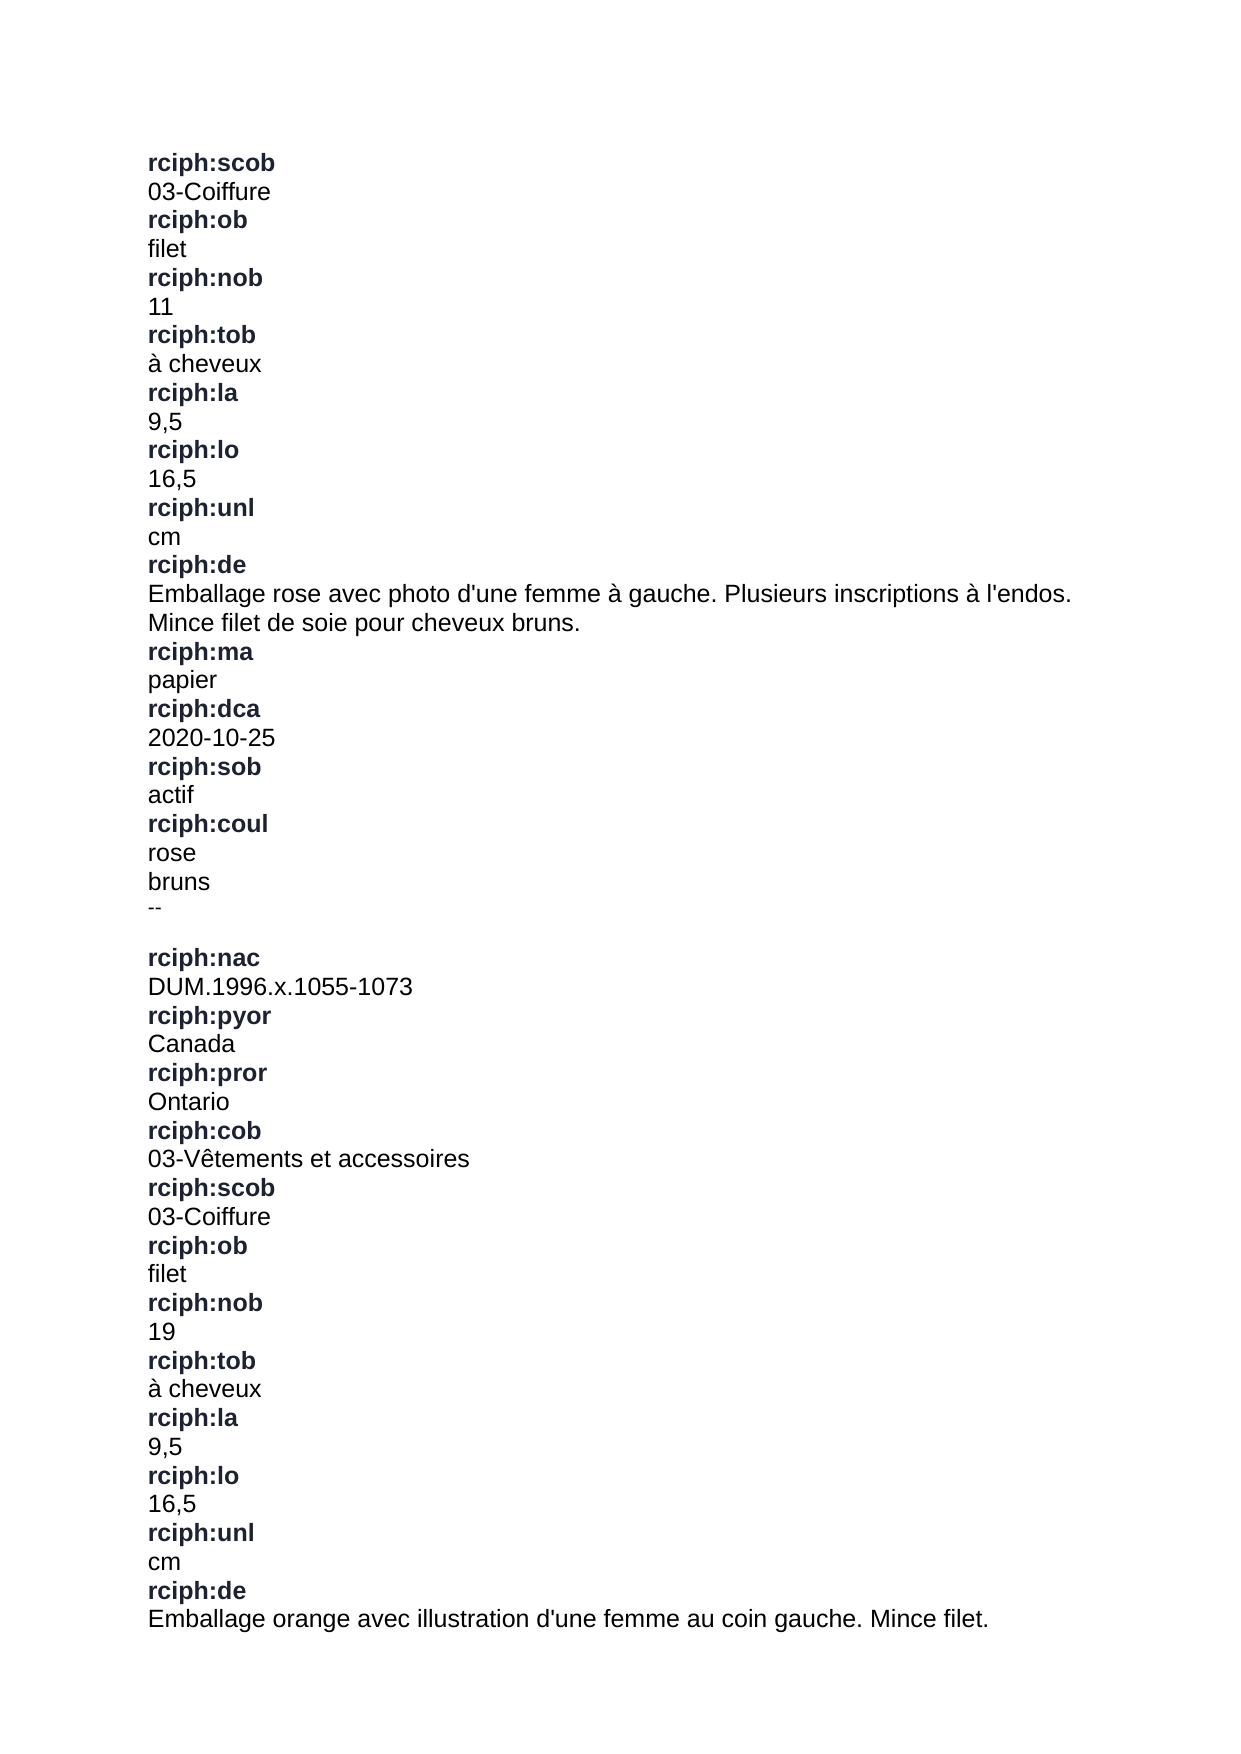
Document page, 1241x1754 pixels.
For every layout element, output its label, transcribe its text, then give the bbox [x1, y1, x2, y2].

text cm [148, 1547, 1092, 1576]
text à cheveux [148, 1374, 1092, 1403]
text rciph:de [148, 550, 1092, 579]
text 19 [148, 1317, 1092, 1346]
text rciph:pyor [148, 1001, 1092, 1029]
text Ontario [148, 1087, 1092, 1116]
text 03-Coiffure [148, 176, 1092, 205]
text rciph:la [148, 1403, 1092, 1432]
text 03-Vêtements et accessoires [148, 1144, 1092, 1173]
text Canada [148, 1029, 1092, 1058]
text actif [148, 780, 1092, 809]
text 9,5 [148, 406, 1092, 435]
text rciph:lo [148, 435, 1092, 464]
text bruns [148, 866, 1092, 895]
text rciph:scob [148, 1173, 1092, 1202]
text 16,5 [148, 464, 1092, 493]
text rciph:dca [148, 694, 1092, 723]
text rciph:lo [148, 1461, 1092, 1489]
text rciph:pror [148, 1058, 1092, 1087]
text à cheveux [148, 349, 1092, 378]
text Emballage rose avec photo d'une femme à gauche. Plusieurs inscriptions à l'endos. Mince filet de soie pour cheveux bruns. [148, 579, 1092, 636]
text Emballage orange avec illustration d'une femme au coin gauche. Mince filet. [148, 1604, 1092, 1633]
text 11 [148, 291, 1092, 320]
text filet [148, 1259, 1092, 1288]
text rciph:ob [148, 1231, 1092, 1259]
text DUM.1996.x.1055-1073 [148, 972, 1092, 1001]
text -- [148, 895, 1092, 919]
text rciph:nob [148, 263, 1092, 291]
text rciph:tob [148, 320, 1092, 349]
text rciph:la [148, 378, 1092, 406]
text rciph:sob [148, 751, 1092, 780]
text rciph:ma [148, 636, 1092, 665]
text 9,5 [148, 1432, 1092, 1461]
text papier [148, 665, 1092, 694]
text rciph:unl [148, 493, 1092, 521]
text rciph:nob [148, 1288, 1092, 1317]
text filet [148, 234, 1092, 263]
text 16,5 [148, 1489, 1092, 1518]
text rciph:tob [148, 1346, 1092, 1374]
text rciph:coul [148, 809, 1092, 838]
text 03-Coiffure [148, 1202, 1092, 1231]
text rciph:unl [148, 1518, 1092, 1547]
text rciph:scob [148, 148, 1092, 176]
text rciph:ob [148, 205, 1092, 234]
text cm [148, 521, 1092, 550]
text rciph:cob [148, 1116, 1092, 1144]
text rose [148, 838, 1092, 866]
text rciph:de [148, 1576, 1092, 1604]
text 2020-10-25 [148, 723, 1092, 751]
text rciph:nac [148, 943, 1092, 972]
